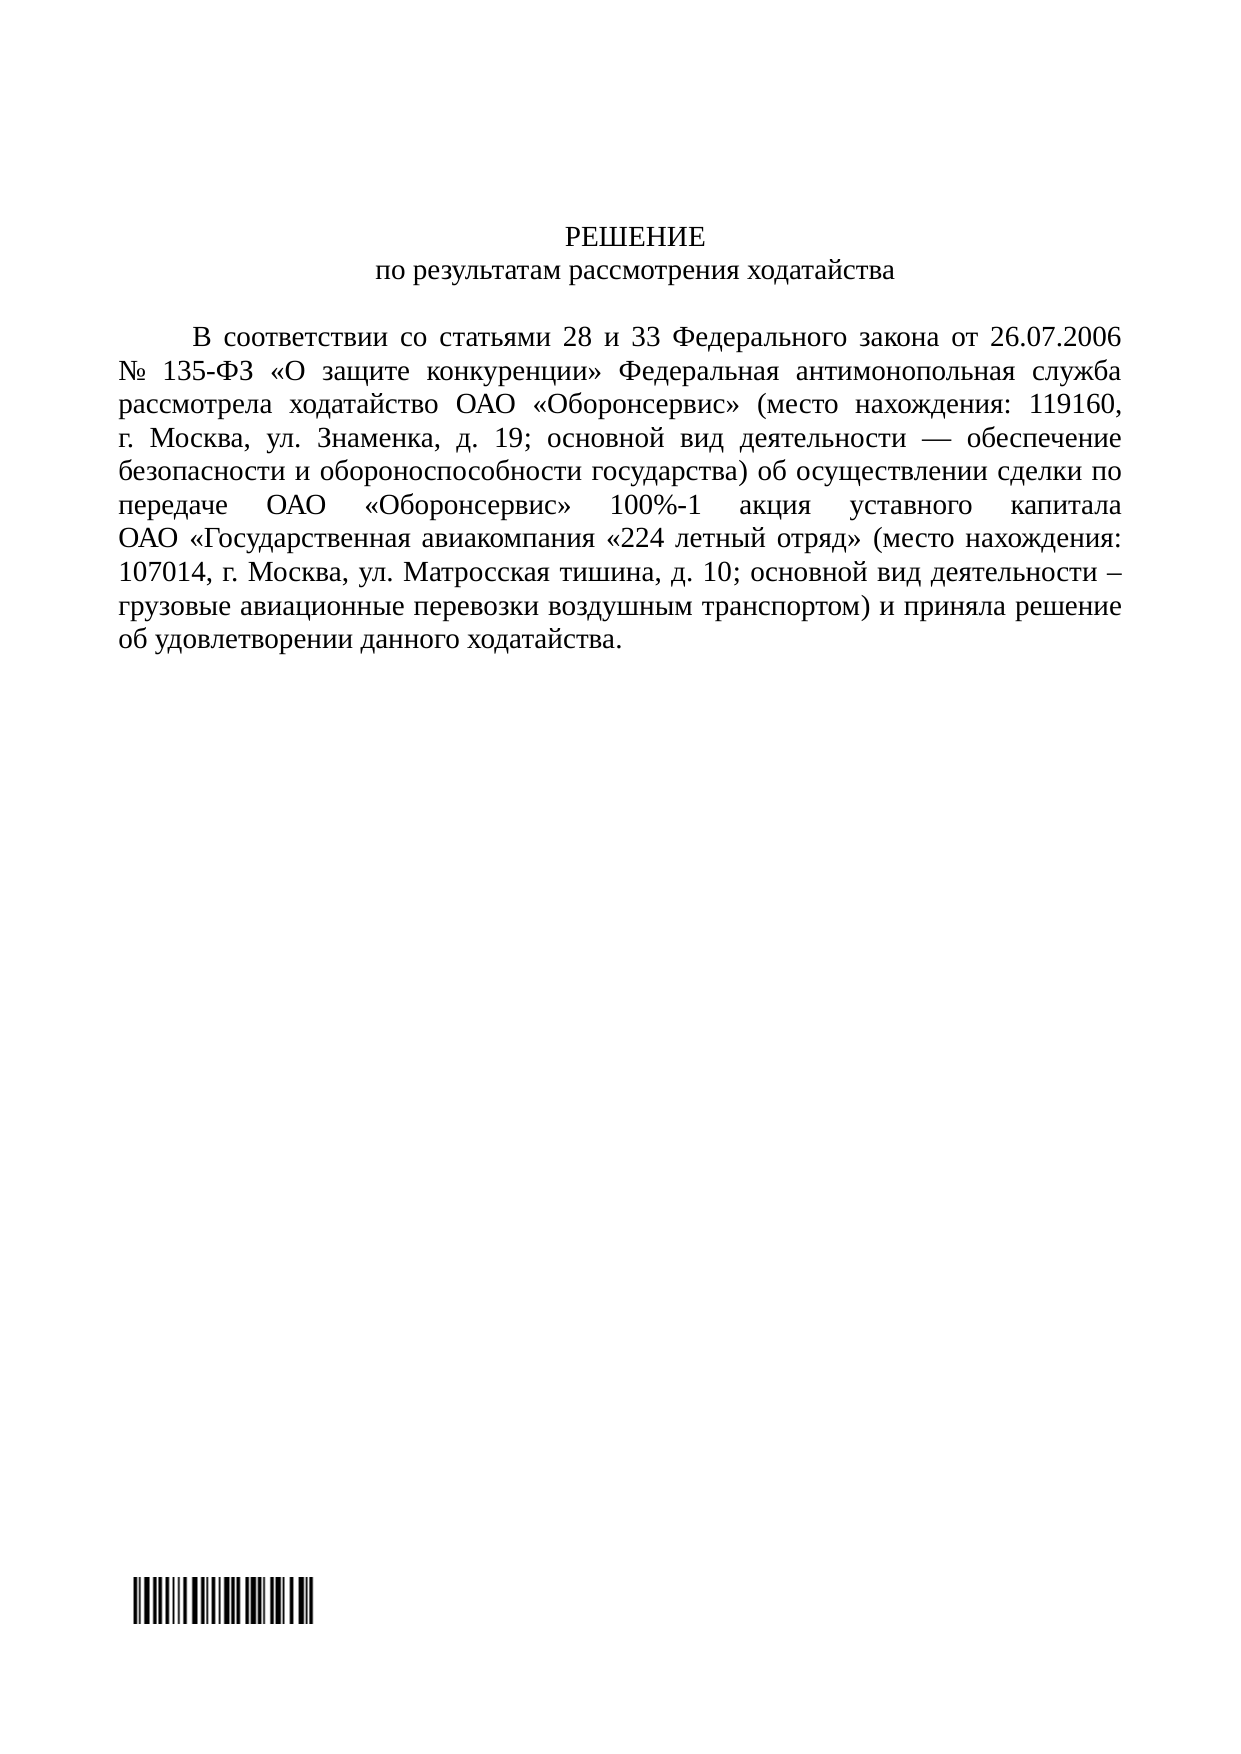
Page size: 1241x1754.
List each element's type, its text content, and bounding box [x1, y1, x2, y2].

text В соответствии со статьями 28 и 33 Федерального закона от 26.07.2006 № 135-ФЗ «О защите конкуренции» Федеральная антимонопольная служба рассмотрела ходатайство ОАО «Оборонсервис» (место нахождения: 119160, г. Москва, ул. Знаменка, д. 19; основной вид деятельности — обеспечение безопасности и обороноспособности государства) об осуществлении сделки по передаче ОАО «Оборонсервис» 100%-1 акция уставного капитала ОАО «Государственная авиакомпания «224 летный отряд» (место нахождения: 107014, г. Москва, ул. Матросская тишина, д. 10; основной вид деятельности – грузовые авиационные перевозки воздушным транспортом) и приняла решение об удовлетворении данного ходатайства. [118, 319, 1122, 655]
text по результатам рассмотрения ходатайства [118, 252, 1122, 286]
text РЕШЕНИЕ [118, 219, 1122, 252]
picture [118, 1577, 331, 1624]
